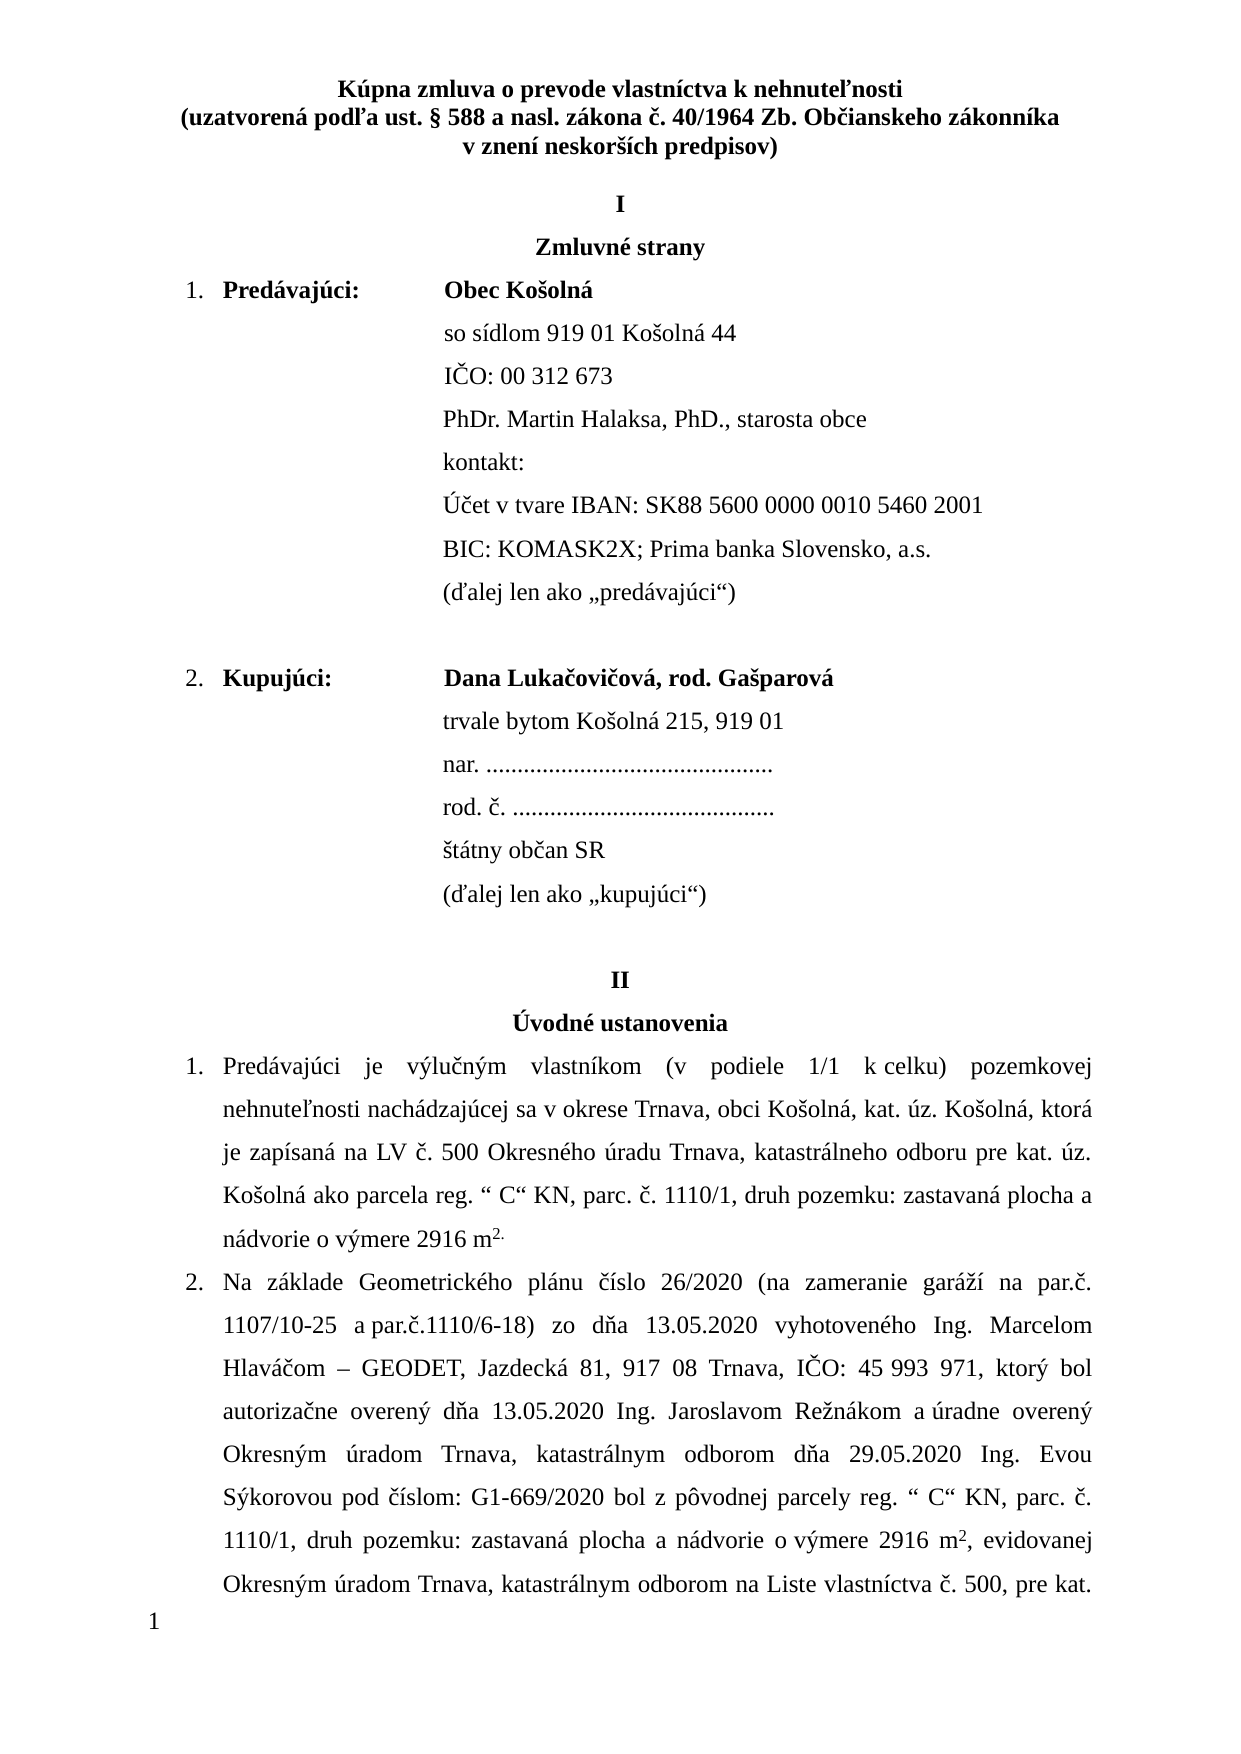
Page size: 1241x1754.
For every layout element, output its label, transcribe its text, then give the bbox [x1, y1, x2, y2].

text Úvodné ustanovenia [148, 1008, 1093, 1037]
text nar. .............................................. [370, 749, 1093, 778]
text rod. č. .......................................... [370, 792, 1093, 821]
text IČO: 00 312 673 [223, 361, 1093, 390]
text II [148, 965, 1093, 994]
text Účet v tvare IBAN: SK88 5600 0000 0010 5460 2001 [368, 491, 1093, 519]
list Predávajúci: Obec Košolná [185, 275, 1093, 304]
text so sídlom 919 01 Košolná 44 [223, 318, 1093, 347]
list Kupujúci: Dana Lukačovičová, rod. Gašparová [185, 663, 1093, 692]
text (ďalej len ako „kupujúci“) [148, 879, 1093, 907]
text I [148, 189, 1093, 217]
text PhDr. Martin Halaksa, PhD., starosta obce [148, 404, 1093, 433]
text BIC: KOMASK2X; Prima banka Slovensko, a.s. [370, 534, 1093, 562]
text (uzatvorená podľa ust. § 588 a nasl. zákona č. 40/1964 Zb. Občianskeho zákonníka v znení neskorších predpisov) [148, 102, 1093, 160]
text štátny občan SR [370, 836, 1093, 864]
text trvale bytom Košolná 215, 919 01 [370, 706, 1093, 735]
text (ďalej len ako „predávajúci“) [148, 577, 1093, 606]
text kontakt: [370, 447, 1093, 476]
list Na základe Geometrického plánu číslo 26/2020 (na zameranie garáží na par.č. 1107/10-25 a par.č.1110/6-18) zo dňa 13.05.2020 vyhotoveného Ing. Marcelom Hlaváčom – GEODET, Jazdecká 81, 917 08 Trnava, IČO: 45 993 971, ktorý bol autorizačne overený dňa 13.05.2020 Ing. Jaroslavom Režnákom a úradne overený Okresným úradom Trnava, katastrálnym odborom dňa 29.05.2020 Ing. Evou Sýkorovou pod číslom: G1-669/2020 bol z pôvodnej parcely reg. “ C“ KN, parc. č. 1110/1, druh pozemku: zastavaná plocha a nádvorie o výmere 2916 m2, evidovanej Okresným úradom Trnava, katastrálnym odborom na Liste vlastníctva č. 500, pre kat. [185, 1267, 1093, 1597]
list Predávajúci je výlučným vlastníkom (v podiele 1/1 k celku) pozemkovej nehnuteľnosti nachádzajúcej sa v okrese Trnava, obci Košolná, kat. úz. Košolná, ktorá je zapísaná na LV č. 500 Okresného úradu Trnava, katastrálneho odboru pre kat. úz. Košolná ako parcela reg. “ C“ KN, parc. č. 1110/1, druh pozemku: zastavaná plocha a nádvorie o výmere 2916 m2. [185, 1051, 1093, 1252]
text Kúpna zmluva o prevode vlastníctva k nehnuteľnosti [148, 74, 1093, 102]
text Zmluvné strany [148, 232, 1093, 261]
